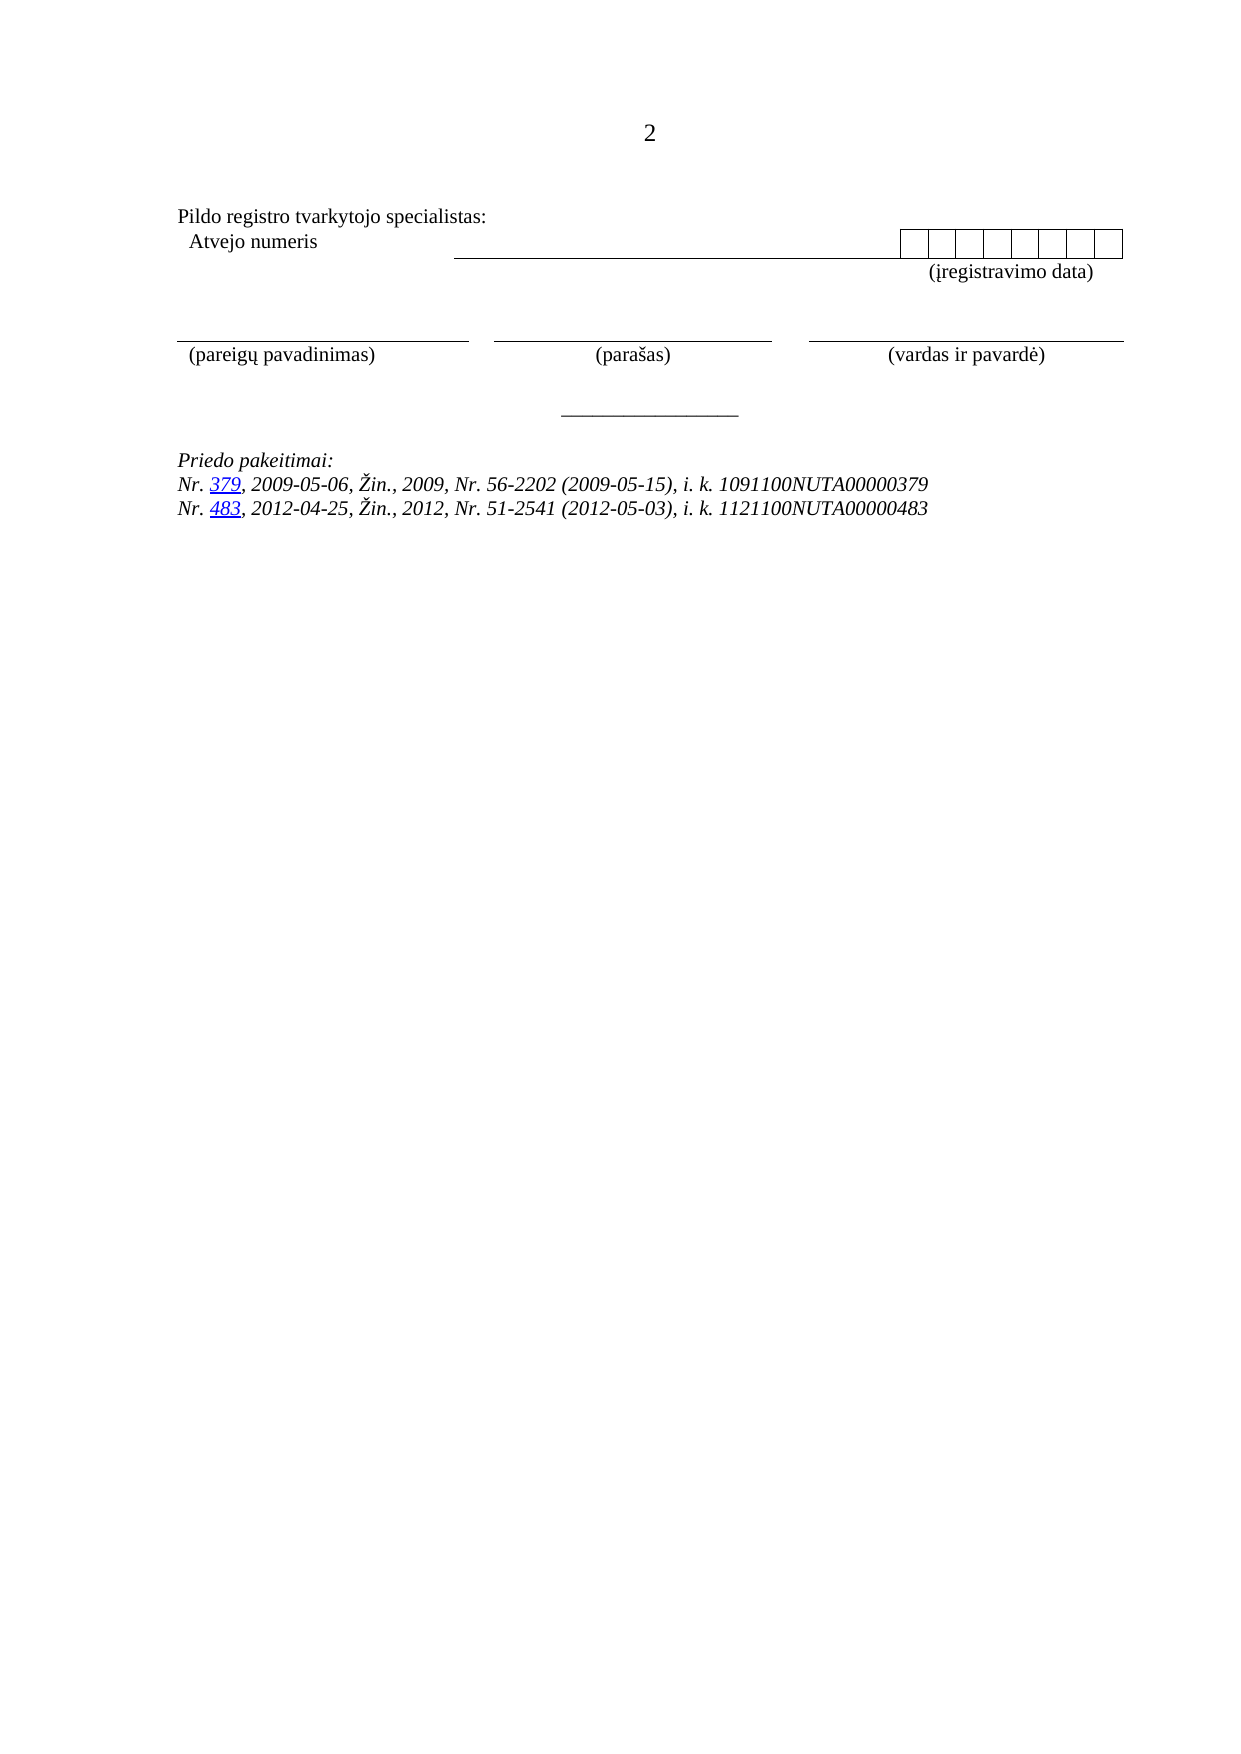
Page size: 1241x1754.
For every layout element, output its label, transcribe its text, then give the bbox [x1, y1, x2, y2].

table_cell [772, 341, 809, 371]
text Priedo pakeitimai: [177, 447, 1122, 472]
table_cell (pareigų pavadinimas) [177, 342, 469, 371]
table_header [1067, 230, 1094, 258]
table_cell [469, 341, 494, 371]
table_cell [177, 258, 454, 283]
table_header [454, 229, 900, 258]
table_header [469, 312, 494, 341]
text Pildo registro tvarkytojo specialistas: [177, 204, 1122, 228]
table_header [1095, 230, 1122, 258]
text Nr. 379, 2009-05-06, Žin., 2009, Nr. 56-2202 (2009-05-15), i. k. 1091100NUTA00000379 [177, 472, 1122, 496]
text _________________ [177, 395, 1122, 419]
table_header [772, 312, 809, 341]
table_header [929, 230, 955, 258]
table_cell [454, 259, 900, 283]
table_header [956, 230, 983, 258]
table_header [901, 230, 928, 258]
table_header [809, 312, 1124, 341]
table_cell (įregistravimo data) [900, 259, 1122, 283]
table_cell (parašas) [494, 342, 772, 371]
table_header [1039, 230, 1066, 258]
table_header [494, 312, 772, 341]
table_header Atvejo numeris [177, 229, 454, 258]
text Nr. 483, 2012-04-25, Žin., 2012, Nr. 51-2541 (2012-05-03), i. k. 1121100NUTA00000483 [177, 496, 1122, 520]
table_cell (vardas ir pavardė) [809, 342, 1124, 371]
table_header [177, 312, 469, 341]
table_header [984, 230, 1011, 258]
table_header [1012, 230, 1038, 258]
